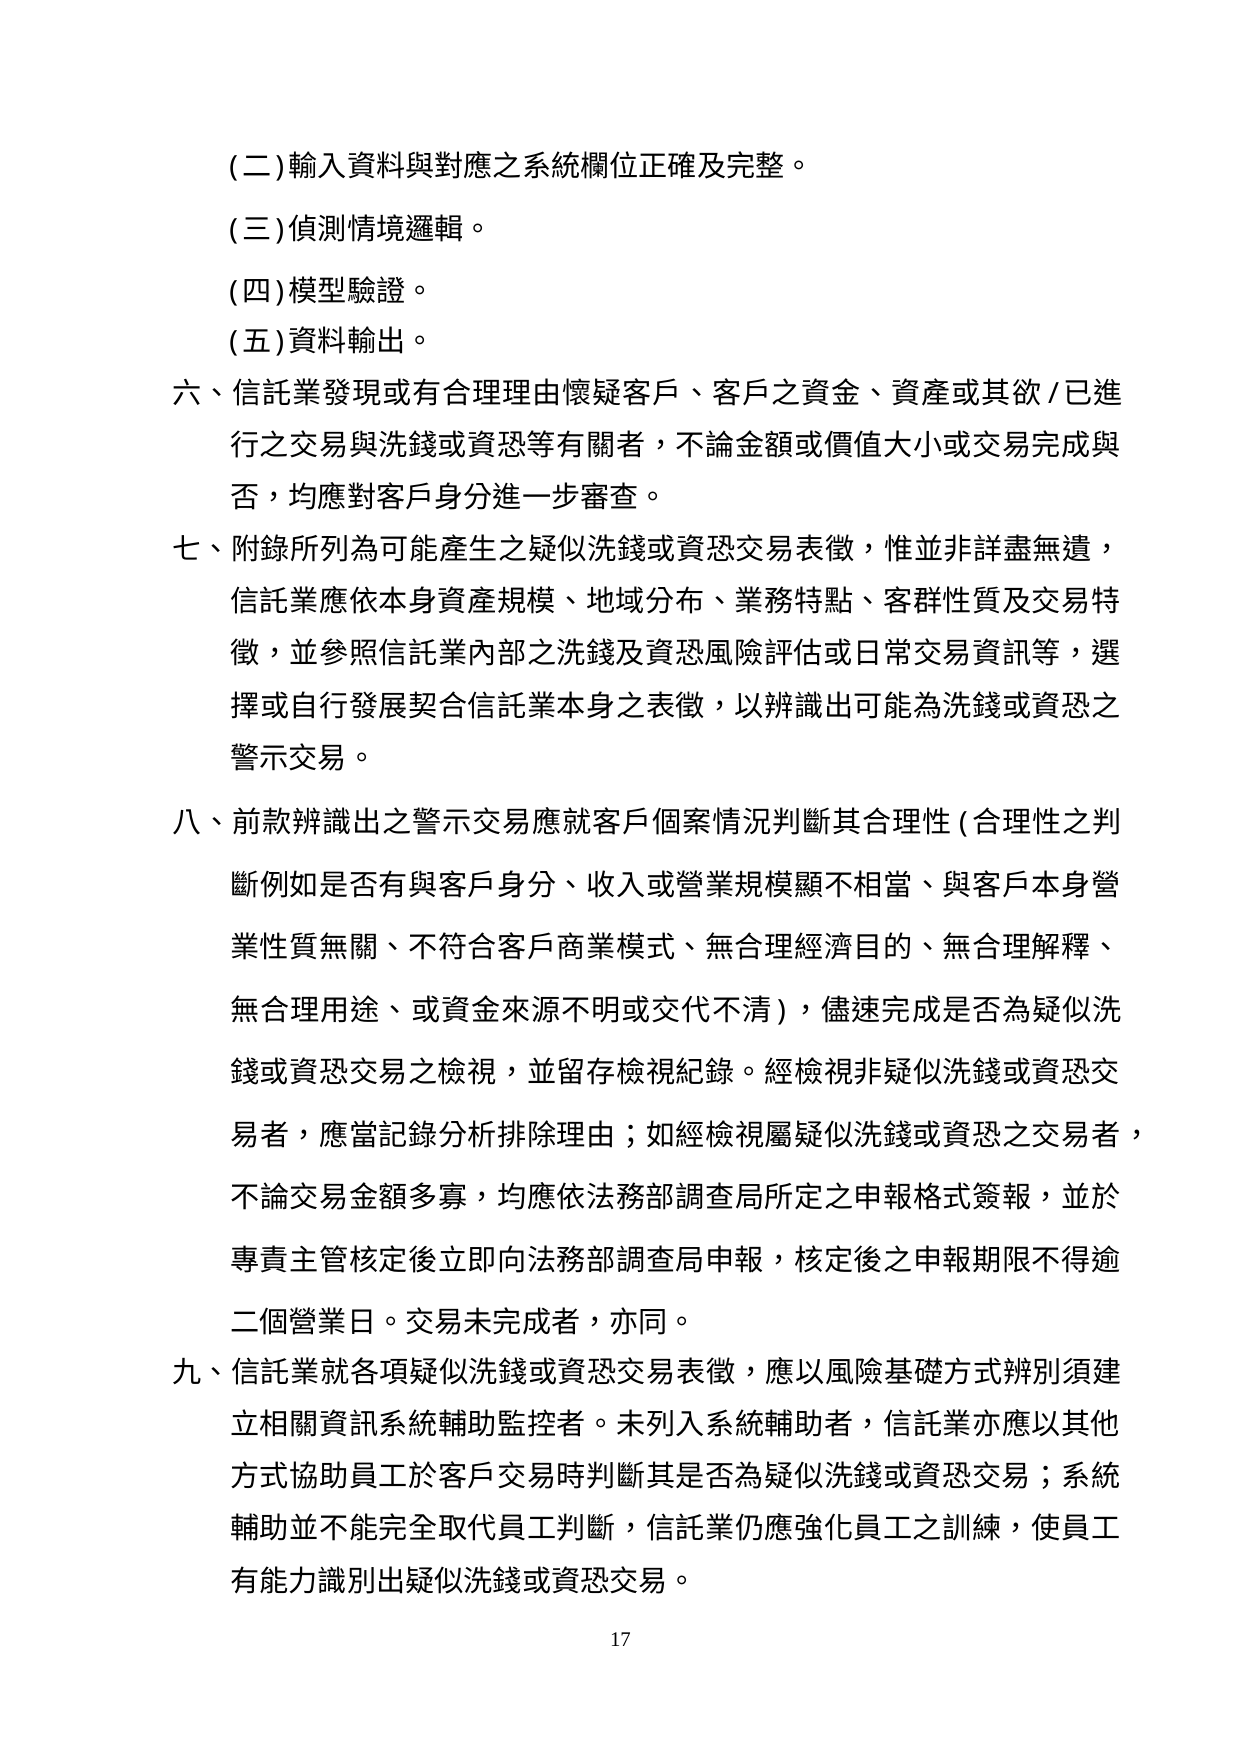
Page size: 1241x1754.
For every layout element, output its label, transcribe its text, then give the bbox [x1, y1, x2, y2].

text 八、前款辨識出之警示交易應就客戶個案情況判斷其合理性(合理性之判斷例如是否有與客戶身分、收入或營業規模顯不相當、與客戶本身營業性質無關、不符合客戶商業模式、無合理經濟目的、無合理解釋、無合理用途、或資金來源不明或交代不清)，儘速完成是否為疑似洗錢或資恐交易之檢視，並留存檢視紀錄。經檢視非疑似洗錢或資恐交易者，應當記錄分析排除理由；如經檢視屬疑似洗錢或資恐之交易者，不論交易金額多寡，均應依法務部調查局所定之申報格式簽報，並於專責主管核定後立即向法務部調查局申報，核定後之申報期限不得逾二個營業日。交易未完成者，亦同。 [172, 778, 1122, 1341]
text 六、信託業發現或有合理理由懷疑客戶、客戶之資金、資產或其欲/已進行之交易與洗錢或資恐等有關者，不論金額或價值大小或交易完成與否，均應對客戶身分進一步審查。 [172, 362, 1122, 518]
text 七、附錄所列為可能產生之疑似洗錢或資恐交易表徵，惟並非詳盡無遺，信託業應依本身資產規模、地域分布、業務特點、客群性質及交易特徵，並參照信託業內部之洗錢及資恐風險評估或日常交易資訊等，選擇或自行發展契合信託業本身之表徵，以辨識出可能為洗錢或資恐之警示交易。 [172, 518, 1122, 778]
text 九、信託業就各項疑似洗錢或資恐交易表徵，應以風險基礎方式辨別須建立相關資訊系統輔助監控者。未列入系統輔助者，信託業亦應以其他方式協助員工於客戶交易時判斷其是否為疑似洗錢或資恐交易；系統輔助並不能完全取代員工判斷，信託業仍應強化員工之訓練，使員工有能力識別出疑似洗錢或資恐交易。 [172, 1341, 1122, 1601]
text (三)偵測情境邏輯。 [172, 185, 1122, 247]
text (五)資料輸出。 [172, 310, 1122, 362]
text (四)模型驗證。 [172, 247, 1122, 310]
text (二)輸入資料與對應之系統欄位正確及完整。 [172, 122, 1122, 185]
